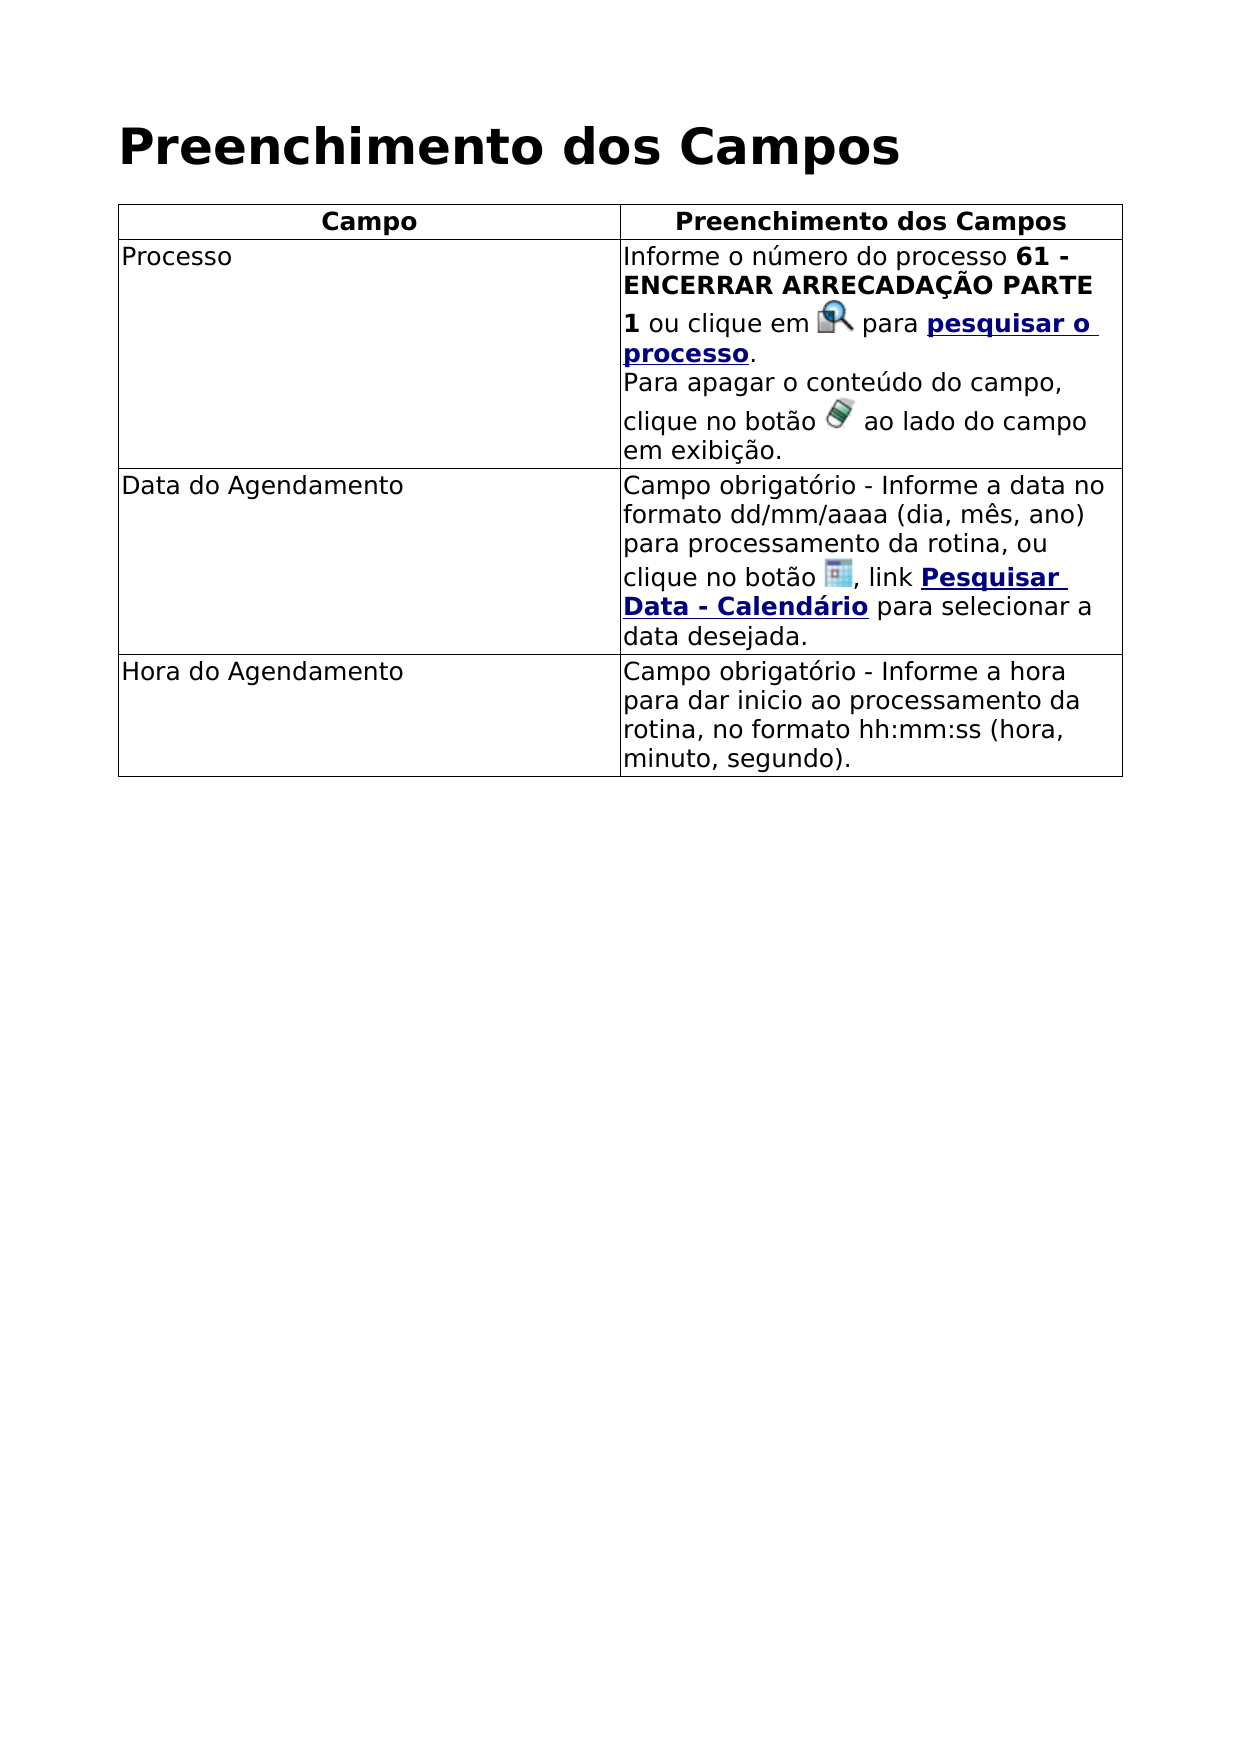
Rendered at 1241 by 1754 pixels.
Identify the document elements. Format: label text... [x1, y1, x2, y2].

table_cell Informe o número do processo 61 - ENCERRAR ARRECADAÇÃO PARTE 1 ou clique em para pesquisar o processo. Para apagar o conteúdo do campo, clique no botão ao lado do campo em exibição. [621, 240, 1122, 468]
table_header Campo [119, 205, 620, 239]
subtitle Preenchimento dos Campos [118, 118, 1122, 176]
table_cell Hora do Agendamento [119, 655, 620, 776]
picture [824, 397, 856, 430]
table_header Preenchimento dos Campos [621, 205, 1122, 239]
table_cell Data do Agendamento [119, 469, 620, 654]
picture [824, 558, 853, 587]
table_cell Processo [119, 240, 620, 468]
picture [817, 300, 854, 333]
table_cell Campo obrigatório - Informe a data no formato dd/mm/aaaa (dia, mês, ano) para processamento da rotina, ou clique no botão , link Pesquisar Data - Calendário para selecionar a data desejada. [621, 469, 1122, 654]
table_cell Campo obrigatório - Informe a hora para dar inicio ao processamento da rotina, no formato hh:mm:ss (hora, minuto, segundo). [621, 655, 1122, 776]
